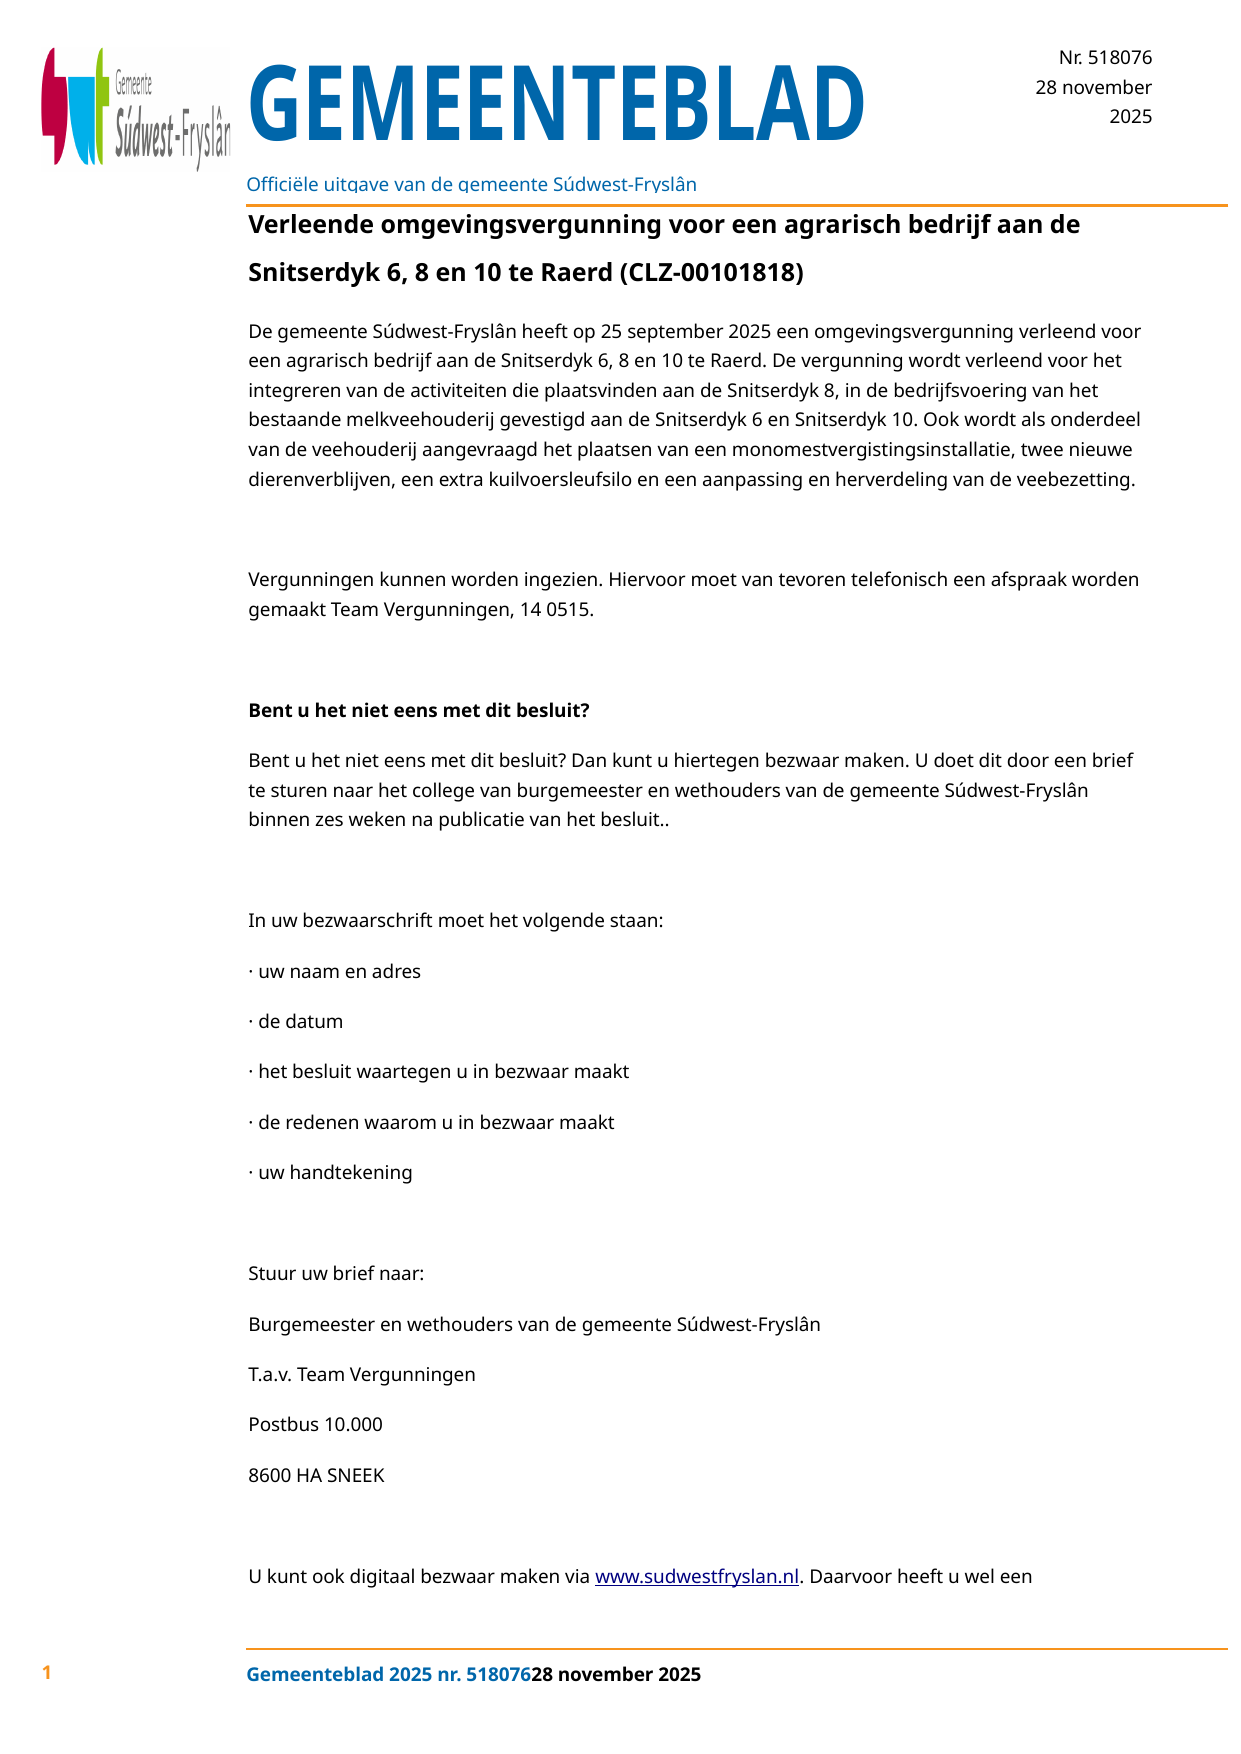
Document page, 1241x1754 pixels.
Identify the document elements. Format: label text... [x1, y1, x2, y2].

text U kunt ook digitaal bezwaar maken via www.sudwestfryslan.nl. Daarvoor heeft u wel een [248, 1563, 1152, 1589]
text · de datum [248, 1008, 1152, 1034]
text · uw handtekening [248, 1159, 1152, 1185]
text · het besluit waartegen u in bezwaar maakt [248, 1059, 1152, 1084]
text 8600 HA SNEEK [248, 1462, 1152, 1488]
text Bent u het niet eens met dit besluit? [248, 697, 1152, 723]
text T.a.v. Team Vergunningen [248, 1361, 1152, 1387]
text Bent u het niet eens met dit besluit? Dan kunt u hiertegen bezwaar maken. U doet dit door een brief te sturen naar het college van burgemeester en wethouders van de gemeente Súdwest-Fryslân binnen zes weken na publicatie van het besluit.. [248, 747, 1152, 832]
text In uw bezwaarschrift moet het volgende staan: [248, 907, 1152, 933]
picture [41, 47, 231, 172]
text · de redenen waarom u in bezwaar maakt [248, 1109, 1152, 1135]
text De gemeente Súdwest-Fryslân heeft op 25 september 2025 een omgevingsvergunning verleend voor een agrarisch bedrijf aan de Snitserdyk 6, 8 en 10 te Raerd. De vergunning wordt verleend voor het integreren van de activiteiten die plaatsvinden aan de Snitserdyk 8, in de bedrijfsvoering van het bestaande melkveehouderij gevestigd aan de Snitserdyk 6 en Snitserdyk 10. Ook wordt als onderdeel van de veehouderij aangevraagd het plaatsen van een monomestvergistingsinstallatie, twee nieuwe dierenverblijven, een extra kuilvoersleufsilo en een aanpassing en herverdeling van de veebezetting. [248, 318, 1152, 492]
text Postbus 10.000 [248, 1412, 1152, 1437]
text Verleende omgevingsvergunning voor een agrarisch bedrijf aan de Snitserdyk 6, 8 en 10 te Raerd (CLZ-00101818) [248, 207, 1152, 288]
text Stuur uw brief naar: [248, 1260, 1152, 1286]
text · uw naam en adres [248, 958, 1152, 984]
text Vergunningen kunnen worden ingezien. Hiervoor moet van tevoren telefonisch een afspraak worden gemaakt Team Vergunningen, 14 0515. [248, 567, 1152, 622]
text Burgemeester en wethouders van de gemeente Súdwest-Fryslân [248, 1311, 1152, 1337]
